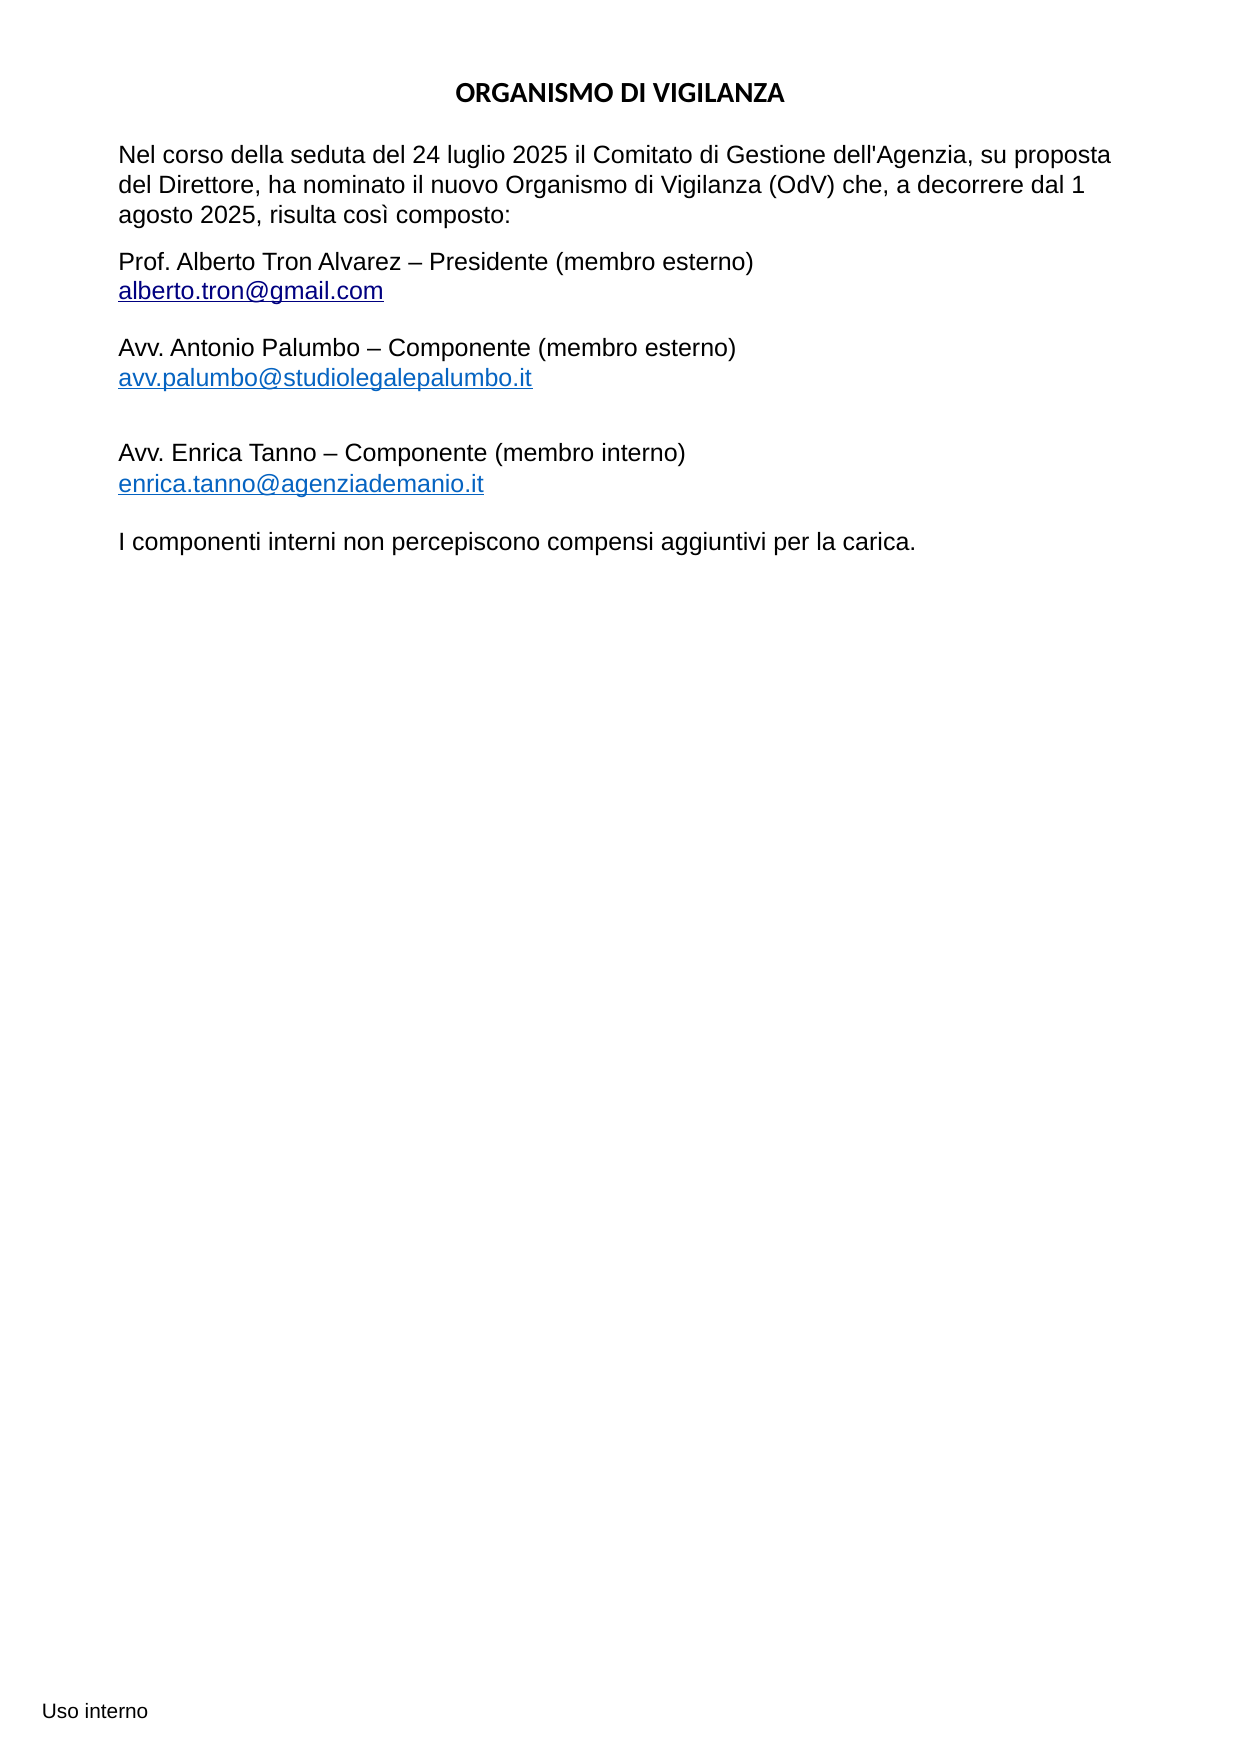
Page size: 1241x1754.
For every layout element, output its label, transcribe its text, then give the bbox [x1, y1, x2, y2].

text I componenti interni non percepiscono compensi aggiuntivi per la carica. [118, 527, 1122, 556]
text ORGANISMO DI VIGILANZA [118, 74, 1122, 109]
text avv.palumbo@studiolegalepalumbo.it [118, 363, 1122, 392]
text Avv. Antonio Palumbo – Componente (membro esterno) [118, 333, 1122, 362]
text Nel corso della seduta del 24 luglio 2025 il Comitato di Gestione dell'Agenzia, su proposta del Direttore, ha nominato il nuovo Organismo di Vigilanza (OdV) che, a decorrere dal 1 agosto 2025, risulta così composto: [118, 140, 1122, 229]
text Avv. Enrica Tanno – Componente (membro interno) [118, 438, 1122, 467]
text enrica.tanno@agenziademanio.it [118, 468, 1122, 497]
text alberto.tron@gmail.com [118, 276, 1122, 305]
text Prof. Alberto Tron Alvarez – Presidente (membro esterno) [118, 247, 1122, 276]
